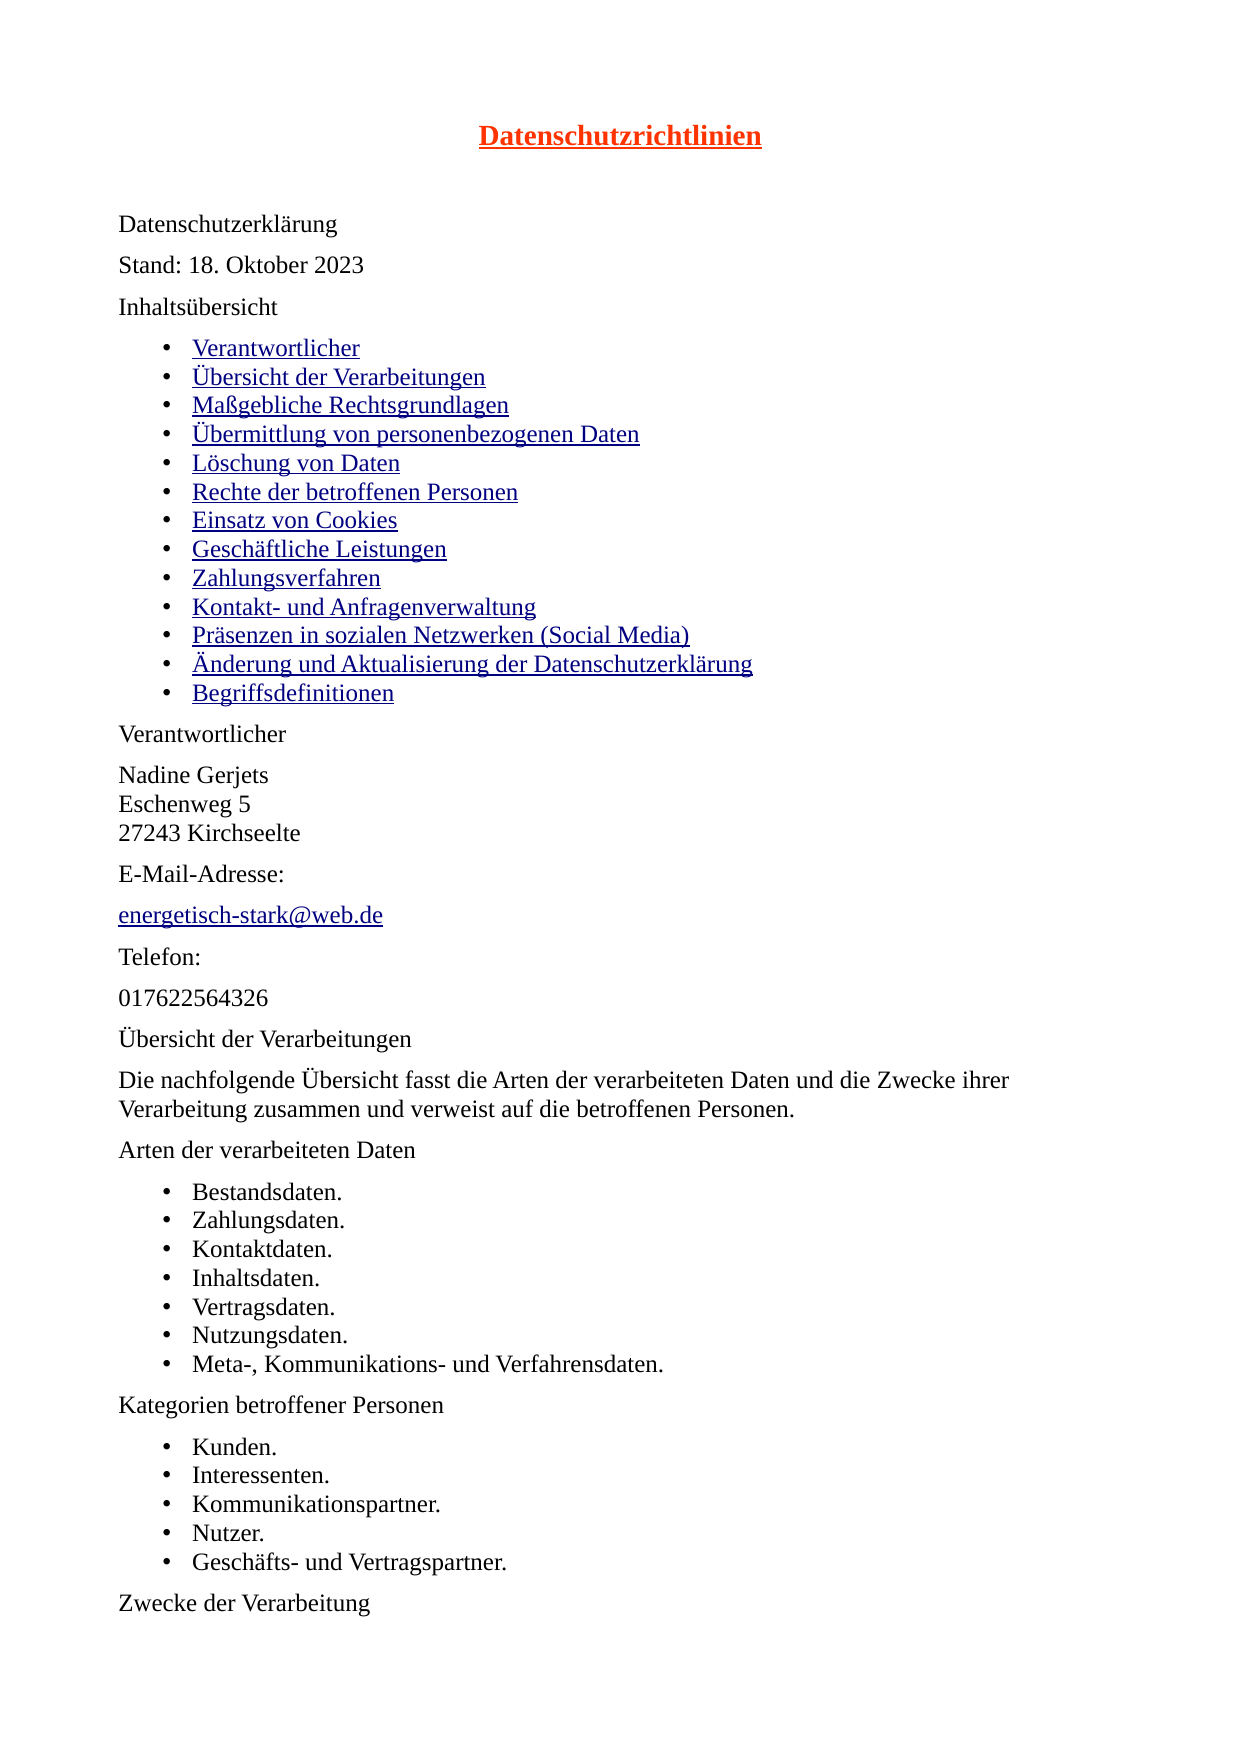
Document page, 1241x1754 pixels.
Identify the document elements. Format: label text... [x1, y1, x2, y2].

list Änderung und Aktualisierung der Datenschutzerklärung [162, 649, 1122, 678]
text Kategorien betroffener Personen [118, 1390, 1122, 1419]
list Geschäftliche Leistungen [162, 534, 1122, 563]
list Zahlungsverfahren [162, 563, 1122, 592]
text Datenschutzerklärung [118, 209, 1122, 238]
list Zahlungsdaten. [162, 1205, 1122, 1234]
text Nadine Gerjets Eschenweg 5 27243 Kirchseelte [118, 760, 1122, 847]
list Meta-, Kommunikations- und Verfahrensdaten. [162, 1349, 1122, 1378]
text energetisch-stark@web.de [118, 900, 1122, 929]
text Verantwortlicher [118, 719, 1122, 748]
text E-Mail-Adresse: [118, 859, 1122, 888]
text Zwecke der Verarbeitung [118, 1588, 1122, 1617]
list Übermittlung von personenbezogenen Daten [162, 419, 1122, 448]
list Vertragsdaten. [162, 1292, 1122, 1320]
text Telefon: [118, 942, 1122, 970]
list Bestandsdaten. [162, 1177, 1122, 1205]
list Nutzungsdaten. [162, 1320, 1122, 1349]
text 017622564326 [118, 983, 1122, 1012]
list Löschung von Daten [162, 448, 1122, 477]
list Inhaltsdaten. [162, 1263, 1122, 1292]
text Arten der verarbeiteten Daten [118, 1135, 1122, 1164]
text Datenschutzrichtlinien [118, 118, 1122, 152]
list Interessenten. [162, 1460, 1122, 1489]
list Präsenzen in sozialen Netzwerken (Social Media) [162, 620, 1122, 649]
list Kunden. [162, 1432, 1122, 1460]
list Kontaktdaten. [162, 1234, 1122, 1263]
list Verantwortlicher [162, 333, 1122, 362]
text Stand: 18. Oktober 2023 [118, 250, 1122, 279]
list Nutzer. [162, 1518, 1122, 1547]
list Kommunikationspartner. [162, 1489, 1122, 1518]
list Geschäfts- und Vertragspartner. [162, 1547, 1122, 1575]
list Begriffsdefinitionen [162, 678, 1122, 707]
text Inhaltsübersicht [118, 292, 1122, 320]
list Maßgebliche Rechtsgrundlagen [162, 390, 1122, 419]
list Einsatz von Cookies [162, 505, 1122, 534]
text Übersicht der Verarbeitungen [118, 1024, 1122, 1053]
text Die nachfolgende Übersicht fasst die Arten der verarbeiteten Daten und die Zwecke ihrer Verarbeitung zusammen und verweist auf die betroffenen Personen. [118, 1065, 1122, 1123]
list Übersicht der Verarbeitungen [162, 362, 1122, 390]
list Rechte der betroffenen Personen [162, 477, 1122, 505]
list Kontakt- und Anfragenverwaltung [162, 592, 1122, 620]
